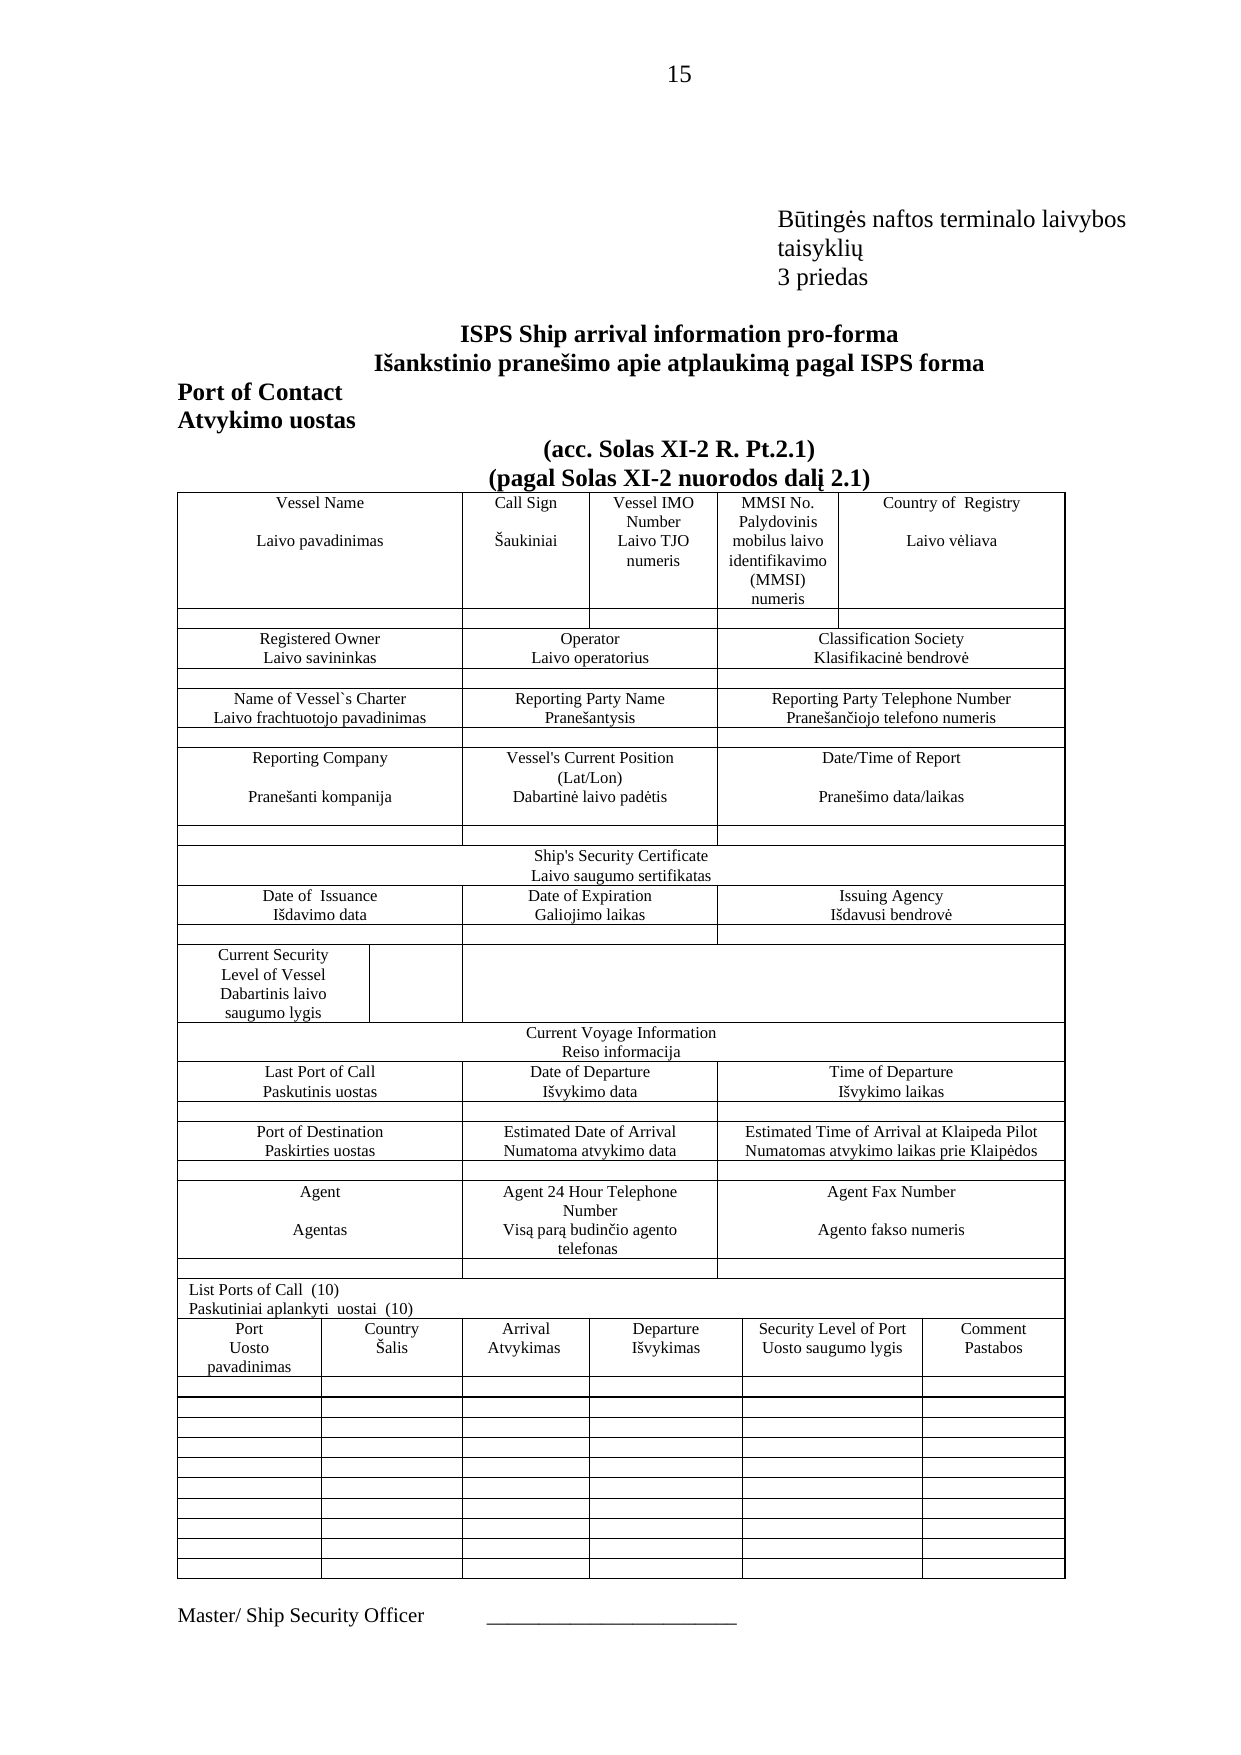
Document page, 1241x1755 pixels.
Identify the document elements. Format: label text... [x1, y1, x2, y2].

table_cell [463, 1398, 589, 1417]
table_cell Port of Destination Paskirties uostas [178, 1122, 462, 1160]
table_cell [463, 1539, 589, 1558]
table_cell Issuing Agency Išdavusi bendrovė [718, 886, 1064, 924]
table_cell Operator Laivo operatorius [463, 629, 717, 667]
table_cell [463, 1102, 717, 1121]
table_cell [322, 1519, 462, 1538]
table_cell Reporting Party Name Pranešantysis [463, 689, 717, 727]
table_cell [590, 1519, 742, 1538]
text Atvykimo uostas [177, 406, 1181, 434]
table_cell Agent Agentas [178, 1181, 462, 1258]
table_cell Last Port of Call Paskutinis uostas [178, 1062, 462, 1101]
table_cell [718, 728, 1064, 747]
table_cell [923, 1519, 1064, 1538]
table_cell Departure Išvykimas [590, 1319, 742, 1376]
table_cell [743, 1377, 922, 1396]
table_cell [322, 1458, 462, 1477]
table_cell [463, 1559, 589, 1578]
table_header Call Sign Šaukiniai [463, 493, 589, 608]
table_cell [178, 925, 462, 944]
table_cell [463, 1499, 589, 1518]
table_cell Classification Society Klasifikacinė bendrovė [718, 629, 1064, 667]
table_cell [178, 1539, 321, 1558]
table_cell [590, 1458, 742, 1477]
table_cell Ship's Security Certificate Laivo saugumo sertifikatas [178, 846, 1064, 884]
table_cell [923, 1438, 1064, 1457]
table_cell Agent Fax Number Agento fakso numeris [718, 1181, 1064, 1258]
table_cell [590, 1478, 742, 1497]
table_cell [463, 925, 717, 944]
table_cell [322, 1418, 462, 1437]
table_cell [923, 1499, 1064, 1518]
table_cell [590, 1559, 742, 1578]
table_cell [590, 1438, 742, 1457]
table_cell [463, 1438, 589, 1457]
table_cell [923, 1458, 1064, 1477]
text Port of Contact [177, 377, 1181, 406]
table_cell [743, 1499, 922, 1518]
table_cell [923, 1418, 1064, 1437]
table_cell [463, 1418, 589, 1437]
table_cell Arrival Atvykimas [463, 1319, 589, 1376]
table_cell Reporting Company Pranešanti kompanija [178, 748, 462, 825]
table_header Country of Registry Laivo vėliava [839, 493, 1064, 608]
table_cell [178, 1102, 462, 1121]
table_cell [322, 1398, 462, 1417]
table_cell [718, 925, 1064, 944]
table_cell [590, 609, 717, 628]
table_cell Current Voyage Information Reiso informacija [178, 1023, 1064, 1061]
table_cell [743, 1478, 922, 1497]
table_cell Name of Vessel`s Charter Laivo frachtuotojo pavadinimas [178, 689, 462, 727]
table_cell Reporting Party Telephone Number Pranešančiojo telefono numeris [718, 689, 1064, 727]
table_cell [463, 826, 717, 845]
table_cell [743, 1458, 922, 1477]
table_cell Time of Departure Išvykimo laikas [718, 1062, 1064, 1101]
table_cell [322, 1499, 462, 1518]
table_cell Agent 24 Hour Telephone Number Visą parą budinčio agento telefonas [463, 1181, 717, 1258]
table_cell [178, 1259, 462, 1278]
table_cell [839, 609, 1064, 628]
table_cell [923, 1539, 1064, 1558]
table_cell Security Level of Port Uosto saugumo lygis [743, 1319, 922, 1376]
table_cell [463, 669, 717, 688]
text ISPS Ship arrival information pro-forma [177, 319, 1181, 348]
text Master/ Ship Security Officer ________________________ [177, 1603, 1181, 1627]
table_cell [718, 669, 1064, 688]
table_cell [743, 1438, 922, 1457]
table_cell [923, 1559, 1064, 1578]
table_cell Date of Expiration Galiojimo laikas [463, 886, 717, 924]
text (pagal Solas XI-2 nuorodos dalį 2.1) [177, 463, 1181, 492]
table_cell [370, 945, 462, 1022]
table_cell [743, 1418, 922, 1437]
table_cell Comment Pastabos [923, 1319, 1064, 1376]
table_cell [463, 1458, 589, 1477]
table_cell [178, 1377, 321, 1396]
text (acc. Solas XI-2 R. Pt.2.1) [177, 434, 1181, 463]
table_cell [718, 1259, 1064, 1278]
table_cell Estimated Date of Arrival Numatoma atvykimo data [463, 1122, 717, 1160]
table_cell [590, 1377, 742, 1396]
table_cell [178, 1418, 321, 1437]
table_cell [178, 1559, 321, 1578]
table_cell [178, 826, 462, 845]
table_cell [463, 1478, 589, 1497]
table_cell Date of Issuance Išdavimo data [178, 886, 462, 924]
table_cell [718, 1102, 1064, 1121]
table_cell [178, 609, 462, 628]
table_cell [178, 1398, 321, 1417]
table_cell Country Šalis [322, 1319, 462, 1376]
table_cell [322, 1539, 462, 1558]
table_cell [322, 1478, 462, 1497]
table_cell [178, 1438, 321, 1457]
table_header Vessel Name Laivo pavadinimas [178, 493, 462, 608]
table_cell Port Uosto pavadinimas [178, 1319, 321, 1376]
table_cell [322, 1377, 462, 1396]
table_cell [178, 1519, 321, 1538]
table_cell [590, 1418, 742, 1437]
table_cell [743, 1398, 922, 1417]
table_cell [718, 609, 838, 628]
table_cell [463, 1377, 589, 1396]
table_cell [923, 1377, 1064, 1396]
table_cell Vessel's Current Position (Lat/Lon) Dabartinė laivo padėtis [463, 748, 717, 825]
table_cell Current Security Level of Vessel Dabartinis laivo saugumo lygis [178, 945, 369, 1022]
table_cell [743, 1559, 922, 1578]
text 3 priedas [777, 262, 1181, 291]
text Išankstinio pranešimo apie atplaukimą pagal ISPS forma [177, 348, 1181, 377]
table_cell Registered Owner Laivo savininkas [178, 629, 462, 667]
table_cell [590, 1499, 742, 1518]
table_cell Estimated Time of Arrival at Klaipeda Pilot Numatomas atvykimo laikas prie Klaipėdos [718, 1122, 1064, 1160]
table_cell [463, 1519, 589, 1538]
table_cell [718, 826, 1064, 845]
table_cell [923, 1478, 1064, 1497]
table_cell [178, 728, 462, 747]
table_cell [178, 1458, 321, 1477]
table_cell Date/Time of Report Pranešimo data/laikas [718, 748, 1064, 825]
text Būtingės naftos terminalo laivybos taisyklių [777, 204, 1181, 262]
table_cell [923, 1398, 1064, 1417]
table_header MMSI No. Palydovinis mobilus laivo identifikavimo (MMSI) numeris [718, 493, 838, 608]
table_cell [322, 1438, 462, 1457]
table_header Vessel IMO Number Laivo TJO numeris [590, 493, 717, 608]
table_cell [178, 1499, 321, 1518]
table_cell [463, 1259, 717, 1278]
table_cell [322, 1559, 462, 1578]
table_cell [178, 1161, 462, 1180]
table_cell [463, 945, 1064, 1022]
table_cell [463, 1161, 717, 1180]
table_cell [718, 1161, 1064, 1180]
table_cell [463, 609, 589, 628]
table_cell [590, 1539, 742, 1558]
table_cell [743, 1539, 922, 1558]
table_cell [590, 1398, 742, 1417]
table_cell Date of Departure Išvykimo data [463, 1062, 717, 1101]
table_cell [178, 669, 462, 688]
table_cell [463, 728, 717, 747]
table_cell [743, 1519, 922, 1538]
table_cell List Ports of Call (10) Paskutiniai aplankyti uostai (10) [178, 1279, 1064, 1318]
table_cell [178, 1478, 321, 1497]
